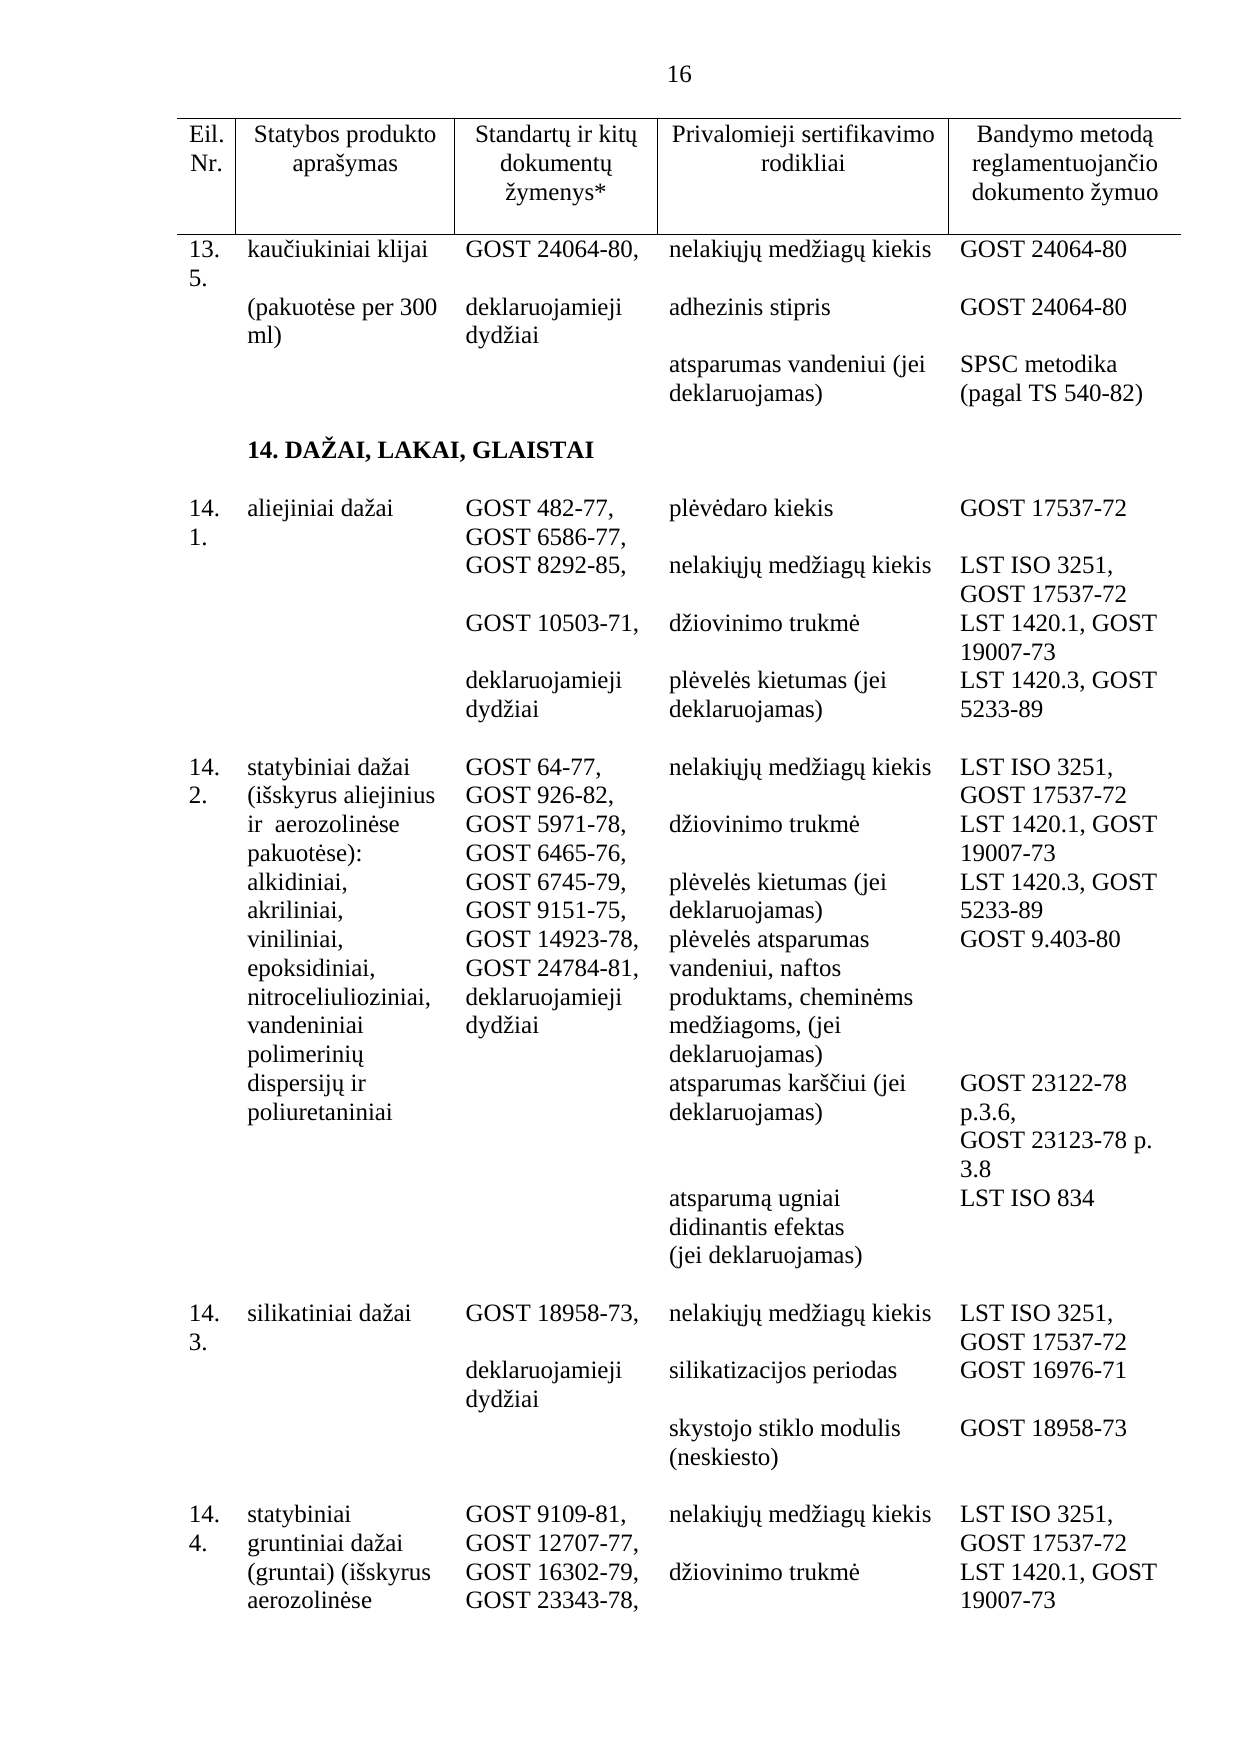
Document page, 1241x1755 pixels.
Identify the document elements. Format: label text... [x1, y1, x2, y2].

table_cell [658, 1269, 948, 1298]
table_cell [236, 665, 454, 723]
table_cell [177, 665, 236, 723]
table_cell GOST 6745-79, GOST 9151-75, [454, 867, 658, 924]
table_cell GOST 18958-73, [454, 1298, 658, 1355]
table_cell [236, 608, 454, 665]
table_cell [658, 723, 948, 752]
table_cell GOST 23122-78 p.3.6, [949, 1068, 1181, 1125]
table_cell plėvelės kietumas (jei deklaruojamas) [658, 665, 948, 723]
table_header Standartų ir kitų dokumentų žymenys* [455, 119, 657, 205]
table_cell [177, 1125, 236, 1183]
table_cell [454, 1125, 658, 1183]
table_cell [236, 205, 454, 234]
table_cell [236, 1269, 454, 1298]
table_cell [454, 349, 658, 407]
table_cell LST ISO 3251, gost 17537-72 [949, 550, 1181, 608]
table_cell plėvelės kietumas (jei deklaruojamas) [658, 867, 948, 924]
table_cell lst 1420.1, gost 19007-73 [949, 608, 1181, 665]
table_cell statybiniai dažai (išskyrus aliejinius ir aerozolinėse pakuotėse): alkidiniai, akriliniai, viniliniai, epoksidiniai, nitroceliulioziniai, vandeniniai polimerinių dispersijų ir poliuretaniniai [236, 752, 454, 1269]
table_cell [454, 1413, 658, 1470]
table_cell 14.2. [177, 752, 236, 809]
table_cell LST ISO 3251, gost 17537-72 [949, 1499, 1181, 1557]
table_cell [177, 464, 236, 493]
table_cell skystojo stiklo modulis (neskiesto) [658, 1413, 948, 1470]
table_cell LST ISO 3251, gost 17537-72 [949, 1298, 1181, 1355]
table_cell nelakiųjų medžiagų kiekis [658, 1298, 948, 1355]
table_cell [455, 205, 657, 234]
table_cell 14.3. [177, 1298, 236, 1355]
table_cell deklaruojamieji dydžiai [454, 982, 658, 1068]
table_cell džiovinimo trukmė [658, 1557, 948, 1614]
table_cell lst 1420.1, gost 19007-73 [949, 809, 1181, 867]
table_cell [949, 1269, 1181, 1298]
table_cell LST 1420.3, GOST 5233-89 [949, 665, 1181, 723]
table_cell gost 18958-73 [949, 1413, 1181, 1470]
table_cell [177, 982, 236, 1068]
table_cell [177, 1470, 236, 1499]
table_cell deklaruojamieji dydžiai [454, 665, 658, 723]
table_cell [177, 1183, 236, 1240]
table_header Bandymo metodą reglamentuojančio dokumento žymuo [949, 119, 1181, 205]
table_cell [236, 407, 454, 435]
table_cell [177, 1355, 236, 1413]
table_cell [177, 1068, 236, 1125]
table_cell nelakiųjų medžiagų kiekis [658, 1499, 948, 1557]
table_cell [177, 550, 236, 608]
table_cell 14. Dažai, lakai, glaistai [236, 435, 1181, 464]
table_cell [236, 349, 454, 407]
table_cell [177, 1557, 236, 1614]
table_cell LST ISO 834 [949, 1183, 1181, 1240]
table_cell statybiniai gruntiniai dažai (gruntai) (išskyrus aerozolinėse [236, 1499, 454, 1614]
table_cell GOST 16976-71 [949, 1355, 1181, 1413]
table_cell [236, 723, 454, 752]
table_cell [177, 608, 236, 665]
table_cell [949, 464, 1181, 493]
table_cell deklaruojamieji dydžiai [454, 1355, 658, 1413]
table_cell plėvėdaro kiekis [658, 493, 948, 550]
table_cell (pakuotėse per 300 ml) [236, 292, 454, 349]
table_header Statybos produkto aprašymas [236, 119, 454, 205]
table_cell kaučiukiniai klijai [236, 235, 454, 292]
table_cell [454, 1240, 658, 1269]
table_cell [454, 1470, 658, 1499]
table_cell atsparumą ugniai didinantis efektas [658, 1183, 948, 1240]
table_cell [454, 464, 658, 493]
table_cell džiovinimo trukmė [658, 809, 948, 867]
table_cell GOST 24064-80 [949, 235, 1181, 292]
table_cell gost 24064-80, [454, 235, 658, 292]
table_cell deklaruojamieji dydžiai [454, 292, 658, 349]
table_cell 13.5. [177, 235, 236, 292]
table_cell GOST 5971-78, GOST 6465-76, [454, 809, 658, 867]
table_header Privalomieji sertifikavimo rodikliai [658, 119, 948, 205]
table_cell 14.1. [177, 493, 236, 550]
table_cell [949, 1470, 1181, 1499]
table_cell [658, 1470, 948, 1499]
table_cell nelakiųjų medžiagų kiekis [658, 752, 948, 809]
table_cell [177, 407, 236, 435]
table_cell [177, 1240, 236, 1269]
table_header Eil. Nr. [177, 119, 235, 205]
table_cell GOST 24064-80 [949, 292, 1181, 349]
table_cell [177, 349, 236, 407]
table_cell [949, 407, 1181, 435]
table_cell GOST 23123-78 p. 3.8 [949, 1125, 1181, 1183]
table_cell GOST 9109-81, GOST 12707-77, [454, 1499, 658, 1557]
table_cell nelakiųjų medžiagų kiekis [658, 550, 948, 608]
table_cell plėvelės atsparumas vandeniui, naftos produktams, cheminėms medžiagoms, (jei deklaruojamas) [658, 924, 948, 1068]
table_cell gost 17537-72 [949, 493, 1181, 550]
table_cell [454, 1183, 658, 1240]
table_cell [236, 1355, 454, 1413]
table_cell [177, 1269, 236, 1298]
table_cell džiovinimo trukmė [658, 608, 948, 665]
table_cell [658, 205, 948, 234]
table_cell [177, 1413, 236, 1470]
table_cell [454, 723, 658, 752]
table_cell silikatiniai dažai [236, 1298, 454, 1355]
table_cell GOST 16302-79, GOST 23343-78, [454, 1557, 658, 1614]
table_cell [454, 1068, 658, 1125]
table_cell 14.4. [177, 1499, 236, 1557]
table_cell [177, 809, 236, 867]
table_cell (jei deklaruojamas) [658, 1240, 948, 1269]
table_cell [177, 292, 236, 349]
table_cell GOST 9.403-80 [949, 924, 1181, 1068]
table_cell [177, 205, 235, 234]
table_cell [658, 407, 948, 435]
table_cell gost 8292-85, [454, 550, 658, 608]
table_cell [177, 435, 236, 464]
table_cell atsparumas karščiui (jei deklaruojamas) [658, 1068, 948, 1125]
table_cell [949, 205, 1181, 234]
table_cell gost 10503-71, [454, 608, 658, 665]
table_cell atsparumas vandeniui (jei deklaruojamas) [658, 349, 948, 407]
table_cell [949, 723, 1181, 752]
table_cell aliejiniai dažai [236, 493, 454, 550]
table_cell lst 1420.1, gost 19007-73 [949, 1557, 1181, 1614]
table_cell [658, 464, 948, 493]
table_cell [658, 1125, 948, 1183]
table_cell [236, 1470, 454, 1499]
table_cell [177, 723, 236, 752]
table_cell [454, 407, 658, 435]
table_cell adhezinis stipris [658, 292, 948, 349]
table_cell [236, 1413, 454, 1470]
table_cell GOST 14923-78, GOST 24784-81, [454, 924, 658, 982]
table_cell GOST 64-77, GOST 926-82, [454, 752, 658, 809]
table_cell SPSC metodika (pagal TS 540-82) [949, 349, 1181, 407]
table_cell [236, 550, 454, 608]
table_cell [454, 1269, 658, 1298]
table_cell [949, 1240, 1181, 1269]
table_cell gost 482-77, gost 6586-77, [454, 493, 658, 550]
table_cell nelakiųjų medžiagų kiekis [658, 235, 948, 292]
table_cell [177, 924, 236, 982]
table_cell [236, 464, 454, 493]
table_cell LST 1420.3, GOST 5233-89 [949, 867, 1181, 924]
table_cell silikatizacijos periodas [658, 1355, 948, 1413]
table_cell LST iso 3251, gost 17537-72 [949, 752, 1181, 809]
table_cell [177, 867, 236, 924]
